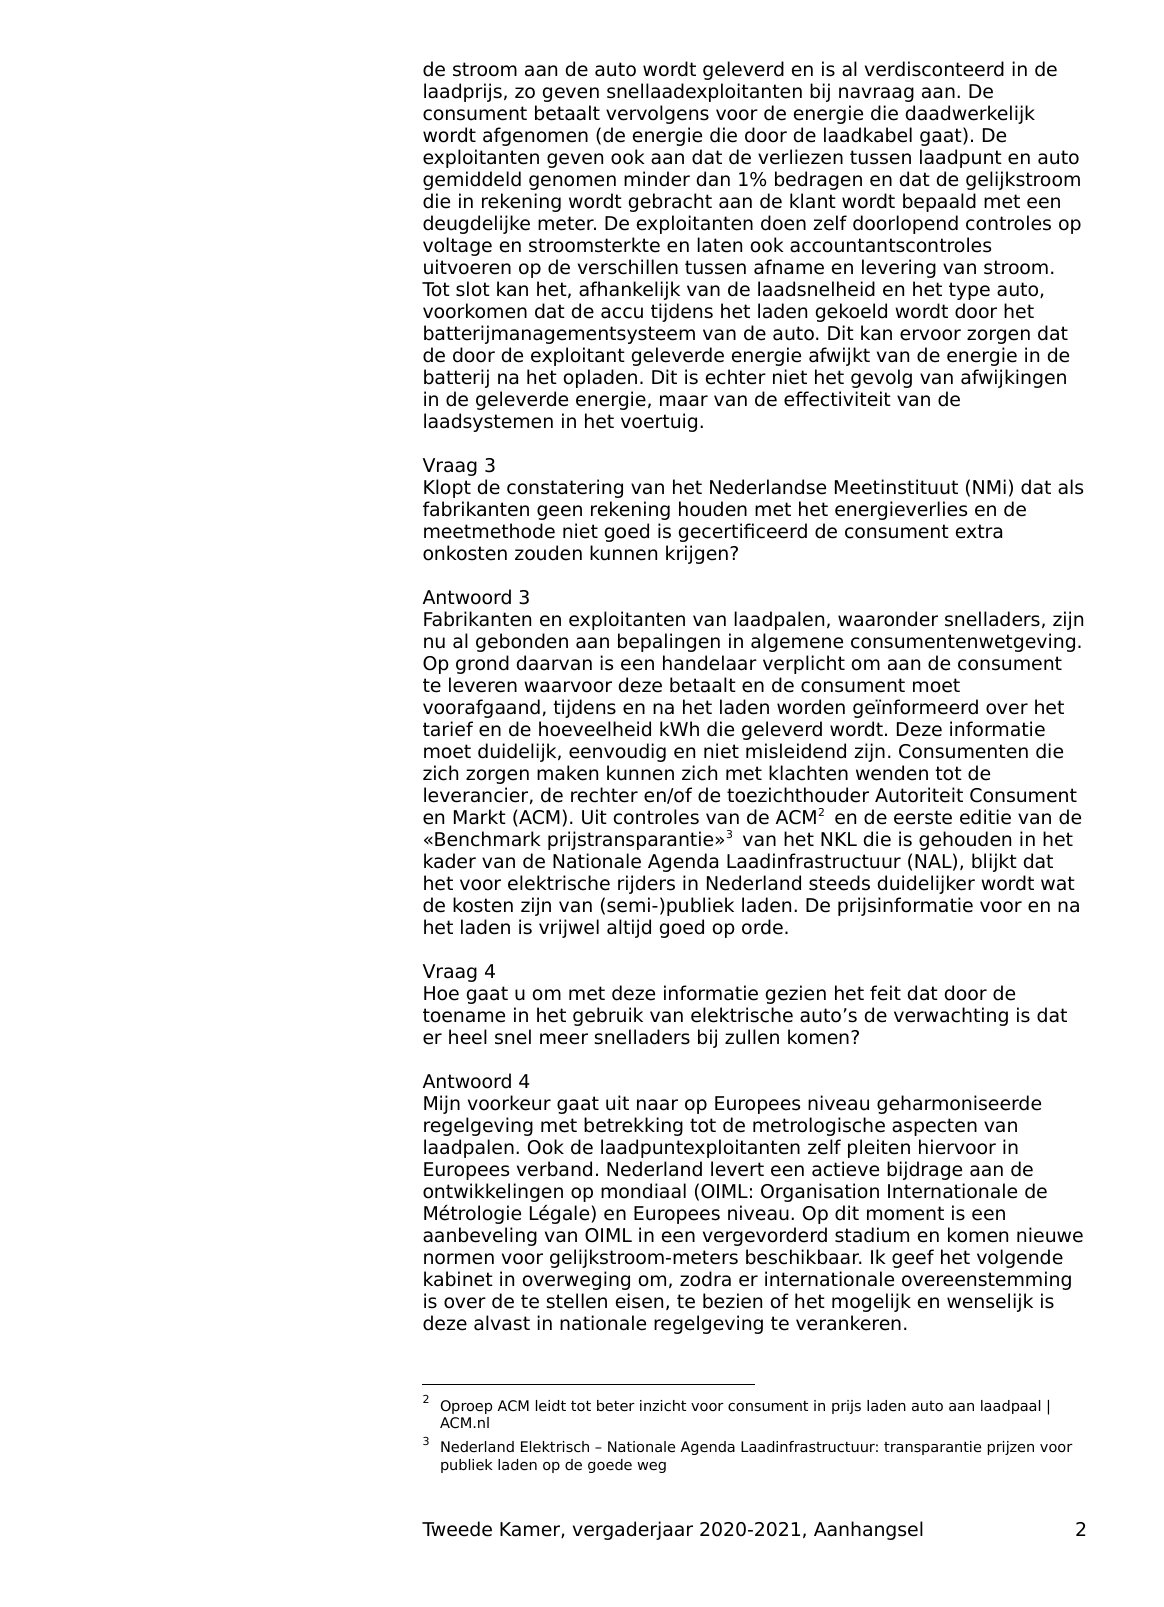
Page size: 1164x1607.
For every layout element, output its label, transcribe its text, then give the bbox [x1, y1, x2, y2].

text Nederland Elektrisch – Nationale Agenda Laadinfrastructuur: transparantie prijzen voor publiek laden op de goede weg [422, 1435, 1087, 1474]
text Antwoord 4 [422, 1071, 1087, 1093]
text Vraag 4 [422, 961, 1087, 983]
text Mijn voorkeur gaat uit naar op Europees niveau geharmoniseerde regelgeving met betrekking tot de metrologische aspecten van laadpalen. Ook de laadpuntexploitanten zelf pleiten hiervoor in Europees verband. Nederland levert een actieve bijdrage aan de ontwikkelingen op mondiaal (OIML: Organisation Internationale de Métrologie Légale) en Europees niveau. Op dit moment is een aanbeveling van OIML in een vergevorderd stadium en komen nieuwe normen voor gelijkstroom-meters beschikbaar. Ik geef het volgende kabinet in overweging om, zodra er internationale overeenstemming is over de te stellen eisen, te bezien of het mogelijk en wenselijk is deze alvast in nationale regelgeving te verankeren. [422, 1093, 1087, 1335]
text Antwoord 3 [422, 587, 1087, 609]
text Fabrikanten en exploitanten van laadpalen, waaronder snelladers, zijn nu al gebonden aan bepalingen in algemene consumentenwetgeving. Op grond daarvan is een handelaar verplicht om aan de consument te leveren waarvoor deze betaalt en de consument moet voorafgaand, tijdens en na het laden worden geïnformeerd over het tarief en de hoeveelheid kWh die geleverd wordt. Deze informatie moet duidelijk, eenvoudig en niet misleidend zijn. Consumenten die zich zorgen maken kunnen zich met klachten wenden tot de leverancier, de rechter en/of de toezichthouder Autoriteit Consument en Markt (ACM). Uit controles van de ACM en de eerste editie van de «Benchmark prijstransparantie» van het NKL die is gehouden in het kader van de Nationale Agenda Laadinfrastructuur (NAL), blijkt dat het voor elektrische rijders in Nederland steeds duidelijker wordt wat de kosten zijn van (semi-)publiek laden. De prijsinformatie voor en na het laden is vrijwel altijd goed op orde. [422, 609, 1087, 939]
text de stroom aan de auto wordt geleverd en is al verdisconteerd in de laadprijs, zo geven snellaadexploitanten bij navraag aan. De consument betaalt vervolgens voor de energie die daadwerkelijk wordt afgenomen (de energie die door de laadkabel gaat). De exploitanten geven ook aan dat de verliezen tussen laadpunt en auto gemiddeld genomen minder dan 1% bedragen en dat de gelijkstroom die in rekening wordt gebracht aan de klant wordt bepaald met een deugdelijke meter. De exploitanten doen zelf doorlopend controles op voltage en stroomsterkte en laten ook accountantscontroles uitvoeren op de verschillen tussen afname en levering van stroom. Tot slot kan het, afhankelijk van de laadsnelheid en het type auto, voorkomen dat de accu tijdens het laden gekoeld wordt door het batterijmanagementsysteem van de auto. Dit kan ervoor zorgen dat de door de exploitant geleverde energie afwijkt van de energie in de batterij na het opladen. Dit is echter niet het gevolg van afwijkingen in de geleverde energie, maar van de effectiviteit van de laadsystemen in het voertuig. [422, 59, 1087, 433]
text Klopt de constatering van het Nederlandse Meetinstituut (NMi) dat als fabrikanten geen rekening houden met het energieverlies en de meetmethode niet goed is gecertificeerd de consument extra onkosten zouden kunnen krijgen? [422, 477, 1087, 565]
text Oproep ACM leidt tot beter inzicht voor consument in prijs laden auto aan laadpaal | ACM.nl [422, 1393, 1087, 1432]
text Vraag 3 [422, 455, 1087, 477]
text Hoe gaat u om met deze informatie gezien het feit dat door de toename in het gebruik van elektrische auto’s de verwachting is dat er heel snel meer snelladers bij zullen komen? [422, 983, 1087, 1049]
